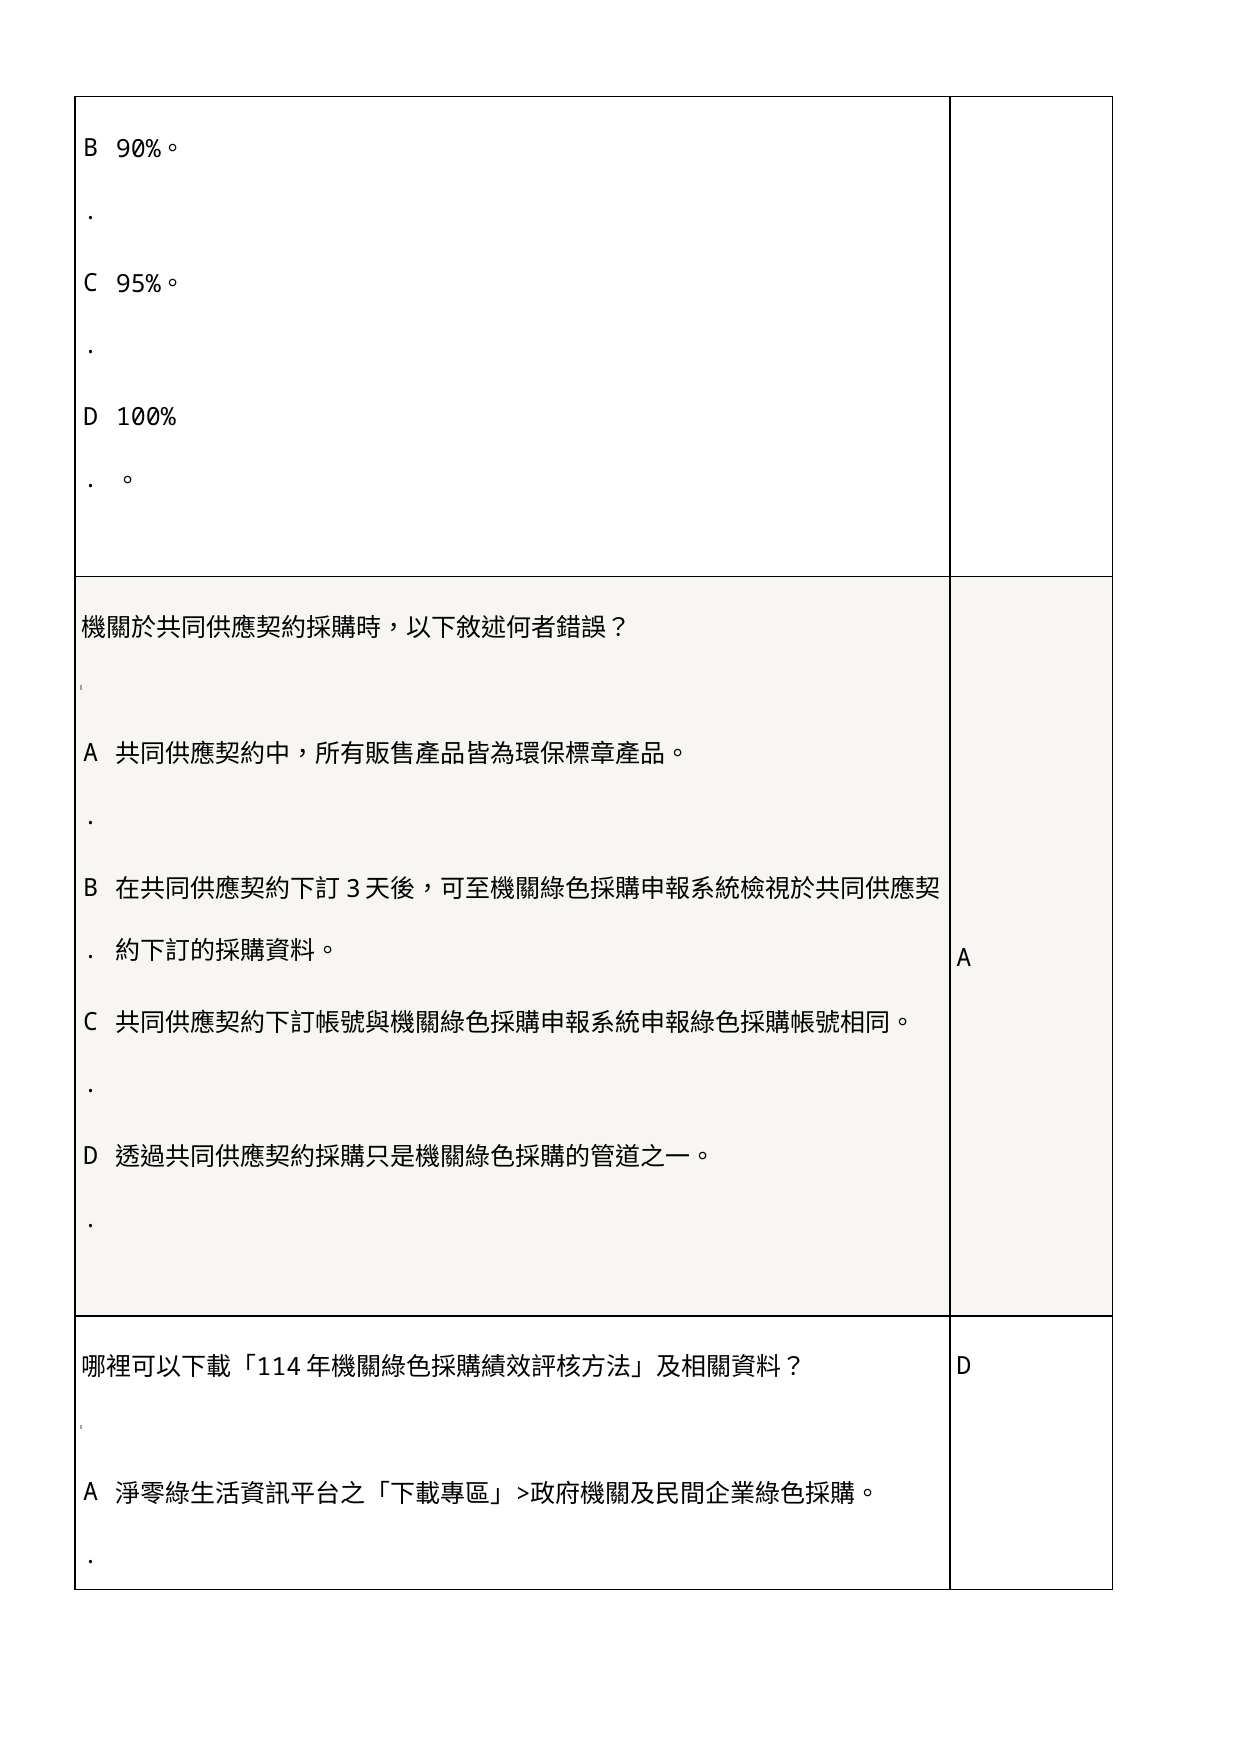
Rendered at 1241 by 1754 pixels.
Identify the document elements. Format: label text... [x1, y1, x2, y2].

table_cell [76, 97, 949, 576]
table_cell B. [81, 104, 114, 238]
table_cell C. [81, 978, 114, 1112]
table_cell A [951, 577, 1112, 1315]
table_cell 95%。 [114, 238, 197, 372]
table_cell D. [81, 1112, 114, 1246]
table_cell 100%。 [114, 373, 197, 507]
table_cell [951, 97, 1112, 576]
table_header A. [81, 709, 114, 843]
table_cell 機關於共同供應契約採購時，以下敘述何者錯誤？ [76, 577, 949, 1315]
table_header 共同供應契約中，所有販售產品皆為環保標章產品。 [114, 709, 943, 843]
table_cell 90%。 [114, 104, 197, 238]
table_cell 透過共同供應契約採購只是機關綠色採購的管道之一。 [114, 1112, 943, 1246]
table_cell 在共同供應契約下訂3天後，可至機關綠色採購申報系統檢視於共同供應契約下訂的採購資料。 [114, 843, 943, 977]
table_header A. [81, 1448, 114, 1582]
table_header 淨零綠生活資訊平台之「下載專區」>政府機關及民間企業綠色採購。 [114, 1448, 884, 1582]
table_cell 共同供應契約下訂帳號與機關綠色採購申報系統申報綠色採購帳號相同。 [114, 978, 943, 1112]
table_cell B. [81, 843, 114, 977]
table_cell 哪裡可以下載「114年機關綠色採購績效評核方法」及相關資料？ [76, 1317, 949, 1588]
table_cell C. [81, 238, 114, 372]
table_cell D. [81, 373, 114, 507]
table_cell D [951, 1317, 1112, 1588]
